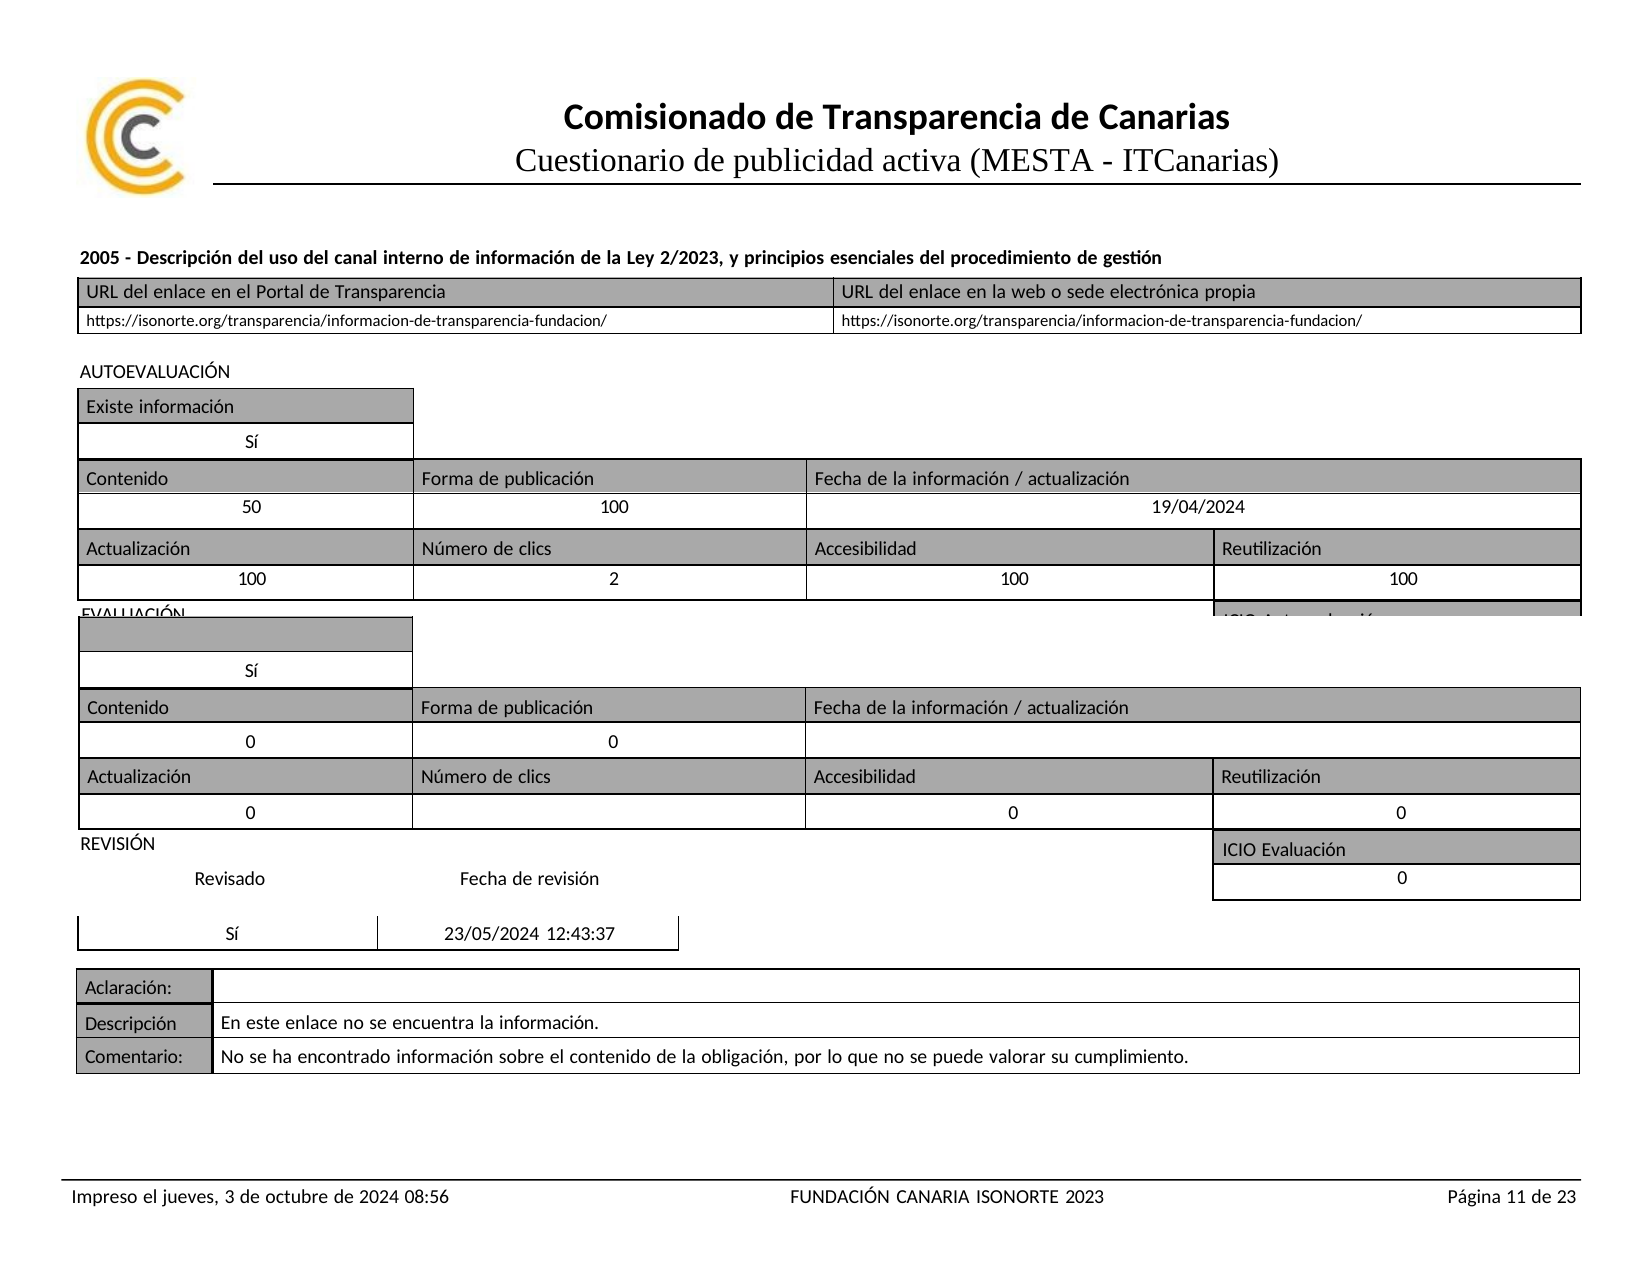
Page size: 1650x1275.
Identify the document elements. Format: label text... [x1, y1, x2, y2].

table_cell 0 [1214, 865, 1580, 899]
table_cell En este enlace no se encuentra la información. [214, 1003, 1579, 1037]
table_cell Sí [79, 424, 413, 458]
table_cell 100 [807, 566, 1213, 599]
table_cell Fecha de la información / actualización [807, 460, 1580, 492]
table_cell 0 [80, 795, 412, 828]
table_cell 19/04/2024 [807, 494, 1580, 528]
table_cell Contenido [79, 461, 413, 492]
table_header URL del enlace en la web o sede electrónica propia [834, 279, 1580, 306]
table_header [214, 970, 1579, 1002]
table_cell [806, 723, 1580, 757]
text 2005 - Descripción del uso del canal interno de información de la Ley 2/2023, y principios esenciales del procedimiento de gestión [79, 245, 1612, 269]
table_cell REVISIÓN Revisado Fecha de revisión [79, 830, 1212, 899]
table_cell Sí [80, 652, 412, 687]
table_cell https://isonorte.org/transparencia/informacion-de-transparencia-fundacion/ [79, 308, 833, 332]
table_cell Forma de publicación [413, 688, 805, 721]
table_header Existe información [79, 389, 413, 422]
table_cell 2 [414, 566, 806, 599]
table_cell Accesibilidad [807, 530, 1213, 564]
table_cell [413, 795, 805, 828]
text 2005 - Descripción del uso del canal interno de información de la Ley 2/2023, y principios esenciales del procedimiento de gestión [72, 616, 1587, 916]
table_cell Accesibilidad [806, 759, 1212, 793]
table_cell 0 [1214, 795, 1580, 828]
table_cell Sí [79, 916, 377, 949]
table_cell Descripción [77, 1005, 211, 1037]
table_header Aclaración: [77, 970, 211, 1002]
table_cell 100 [414, 494, 806, 528]
table_cell https://isonorte.org/transparencia/informacion-de-transparencia-fundacion/ [834, 308, 1580, 332]
table_cell Actualización [80, 759, 412, 793]
table_cell ICIO Autoevaluación [1215, 602, 1580, 616]
table_cell Fecha de la información / actualización [806, 688, 1580, 721]
table_cell 100 [1215, 566, 1580, 599]
table_cell Número de clics [413, 759, 805, 793]
table_header [413, 616, 1580, 687]
table_cell Comentario: [77, 1038, 211, 1073]
table_cell Reutilización [1215, 530, 1580, 564]
table_cell Reutilización [1214, 759, 1580, 793]
table_header URL del enlace en el Portal de Transparencia [79, 279, 833, 306]
table_cell 23/05/2024 12:43:37 [378, 916, 678, 949]
table_cell Contenido [80, 690, 412, 721]
table_cell Actualización [79, 530, 413, 564]
table_cell 50 [79, 494, 413, 528]
table_cell ICIO Evaluación [1214, 831, 1580, 863]
table_cell Número de clics [414, 530, 806, 564]
table_cell Forma de publicación [414, 460, 806, 492]
table_cell 0 [80, 723, 412, 757]
table_cell 0 [806, 795, 1212, 828]
table_cell 0 [413, 723, 805, 757]
table_header [414, 388, 1581, 458]
table_cell EVALUACIÓN Existe información [78, 601, 1213, 616]
text AUTOEVALUACIÓN [79, 360, 1612, 384]
table_cell 100 [79, 566, 413, 599]
table_header [80, 618, 412, 651]
table_cell No se ha encontrado información sobre el contenido de la obligación, por lo que no se puede valorar su cumplimiento. [214, 1038, 1579, 1073]
